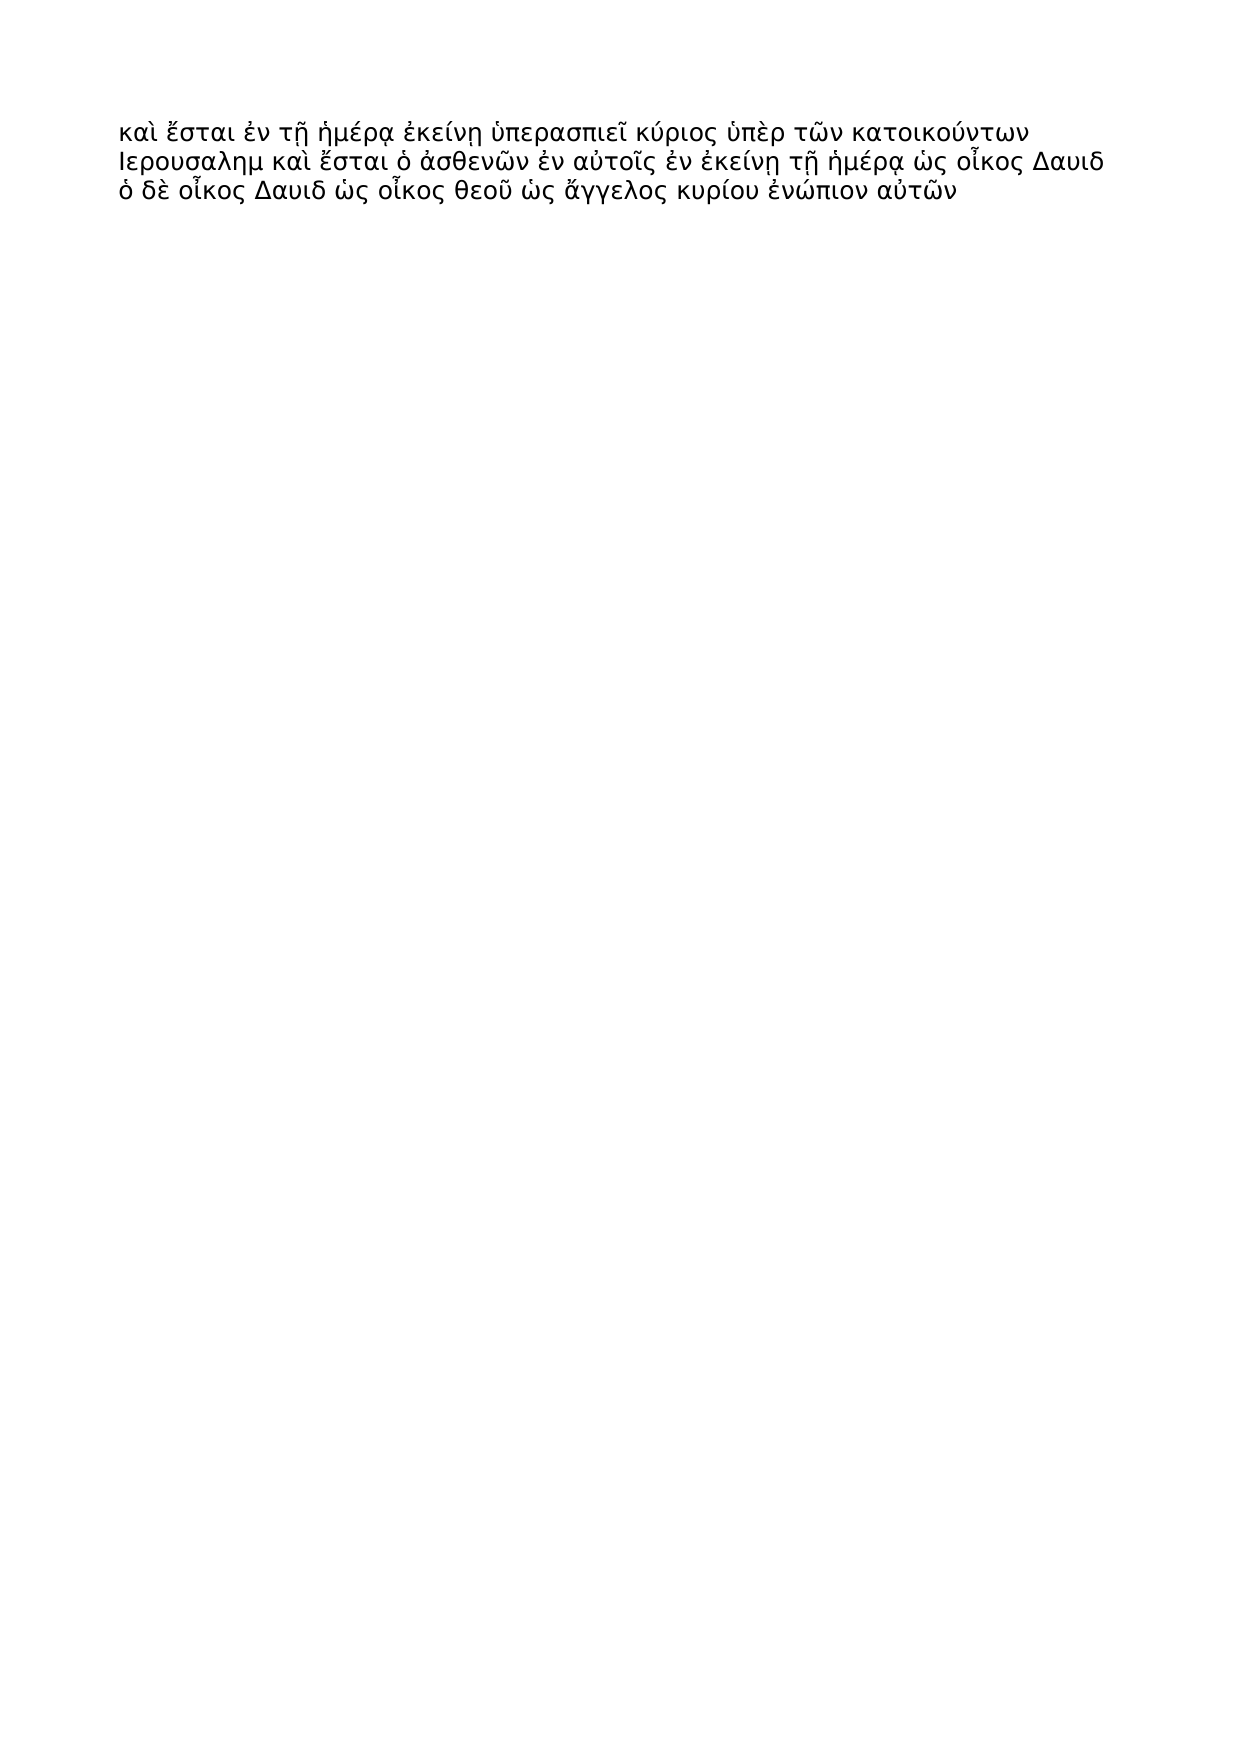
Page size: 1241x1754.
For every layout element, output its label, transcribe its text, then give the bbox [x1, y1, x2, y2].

text καὶ ἔσται ἐν τῇ ἡμέρᾳ ἐκείνῃ ὑπερασπιεῖ κύριος ὑπὲρ τῶν κατοικούντων Ιερουσαλημ καὶ ἔσται ὁ ἀσθενῶν ἐν αὐτοῖς ἐν ἐκείνῃ τῇ ἡμέρᾳ ὡς οἶκος Δαυιδ ὁ δὲ οἶκος Δαυιδ ὡς οἶκος θεοῦ ὡς ἄγγελος κυρίου ἐνώπιον αὐτῶν [118, 118, 1122, 206]
